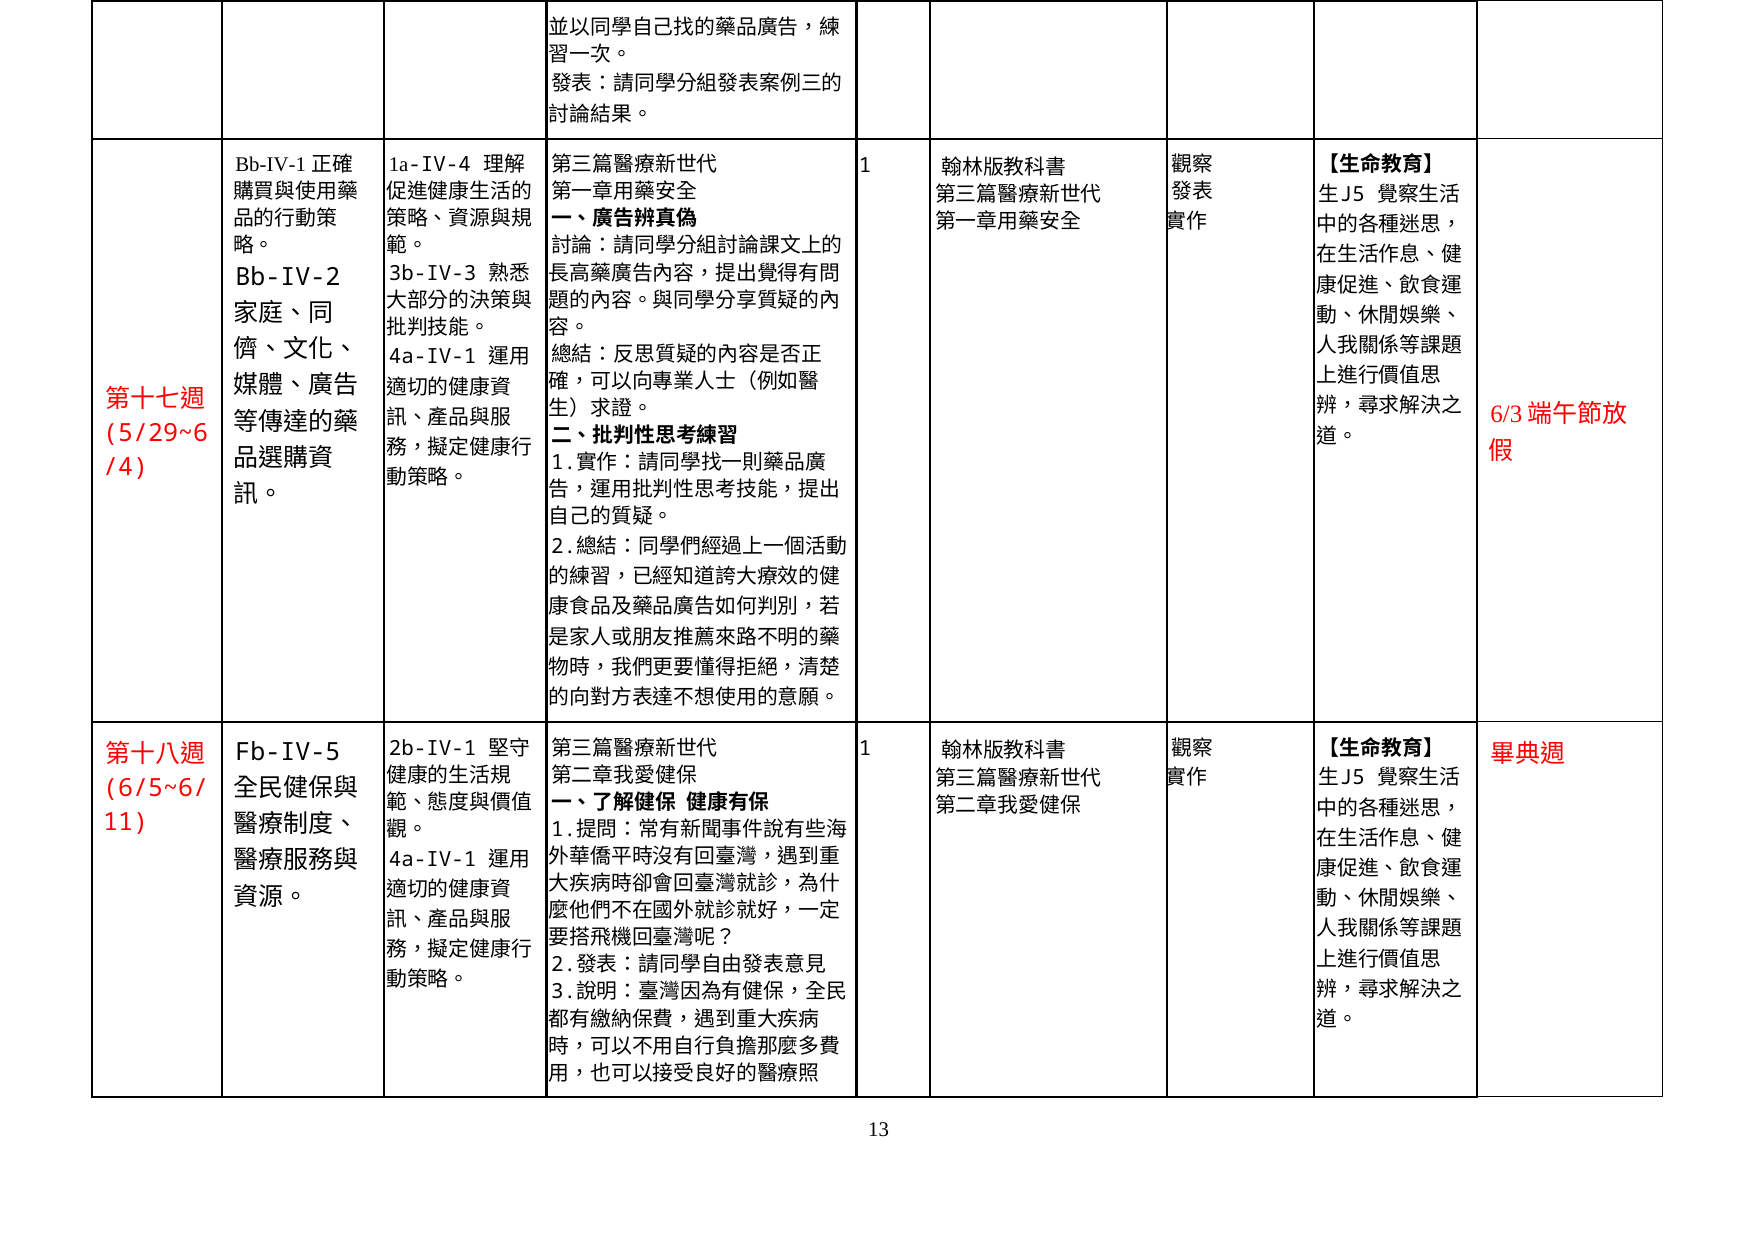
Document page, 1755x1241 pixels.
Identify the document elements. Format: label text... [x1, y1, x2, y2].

table_cell [1315, 2, 1476, 137]
table_cell [858, 2, 929, 137]
table_cell 2b-IV-1 堅守健康的生活規範、態度與價值觀。 4a-IV-1 運用適切的健康資訊、產品與服務，擬定健康行動策略。 [385, 723, 545, 1096]
table_cell Fb-IV-5 全民健保與醫療制度、醫療服務與資源。 [223, 723, 383, 1096]
table_cell 【生命教育】 生J5 覺察生活中的各種迷思，在生活作息、健康促進、飲食運動、休閒娛樂、人我關係等課題上進行價值思辨，尋求解決之道。 [1315, 140, 1476, 721]
table_cell 並以同學自己找的藥品廣告，練習一次。 發表：請同學分組發表案例三的討論結果。 [548, 2, 855, 137]
table_cell [223, 2, 383, 137]
table_cell 畢典週 [1478, 722, 1662, 1096]
table_cell 第十八週(6/5~6/11) [93, 723, 221, 1096]
table_cell 第十七週(5/29~6/4) [93, 140, 221, 721]
table_cell 翰林版教科書 第三篇醫療新世代 第二章我愛健保 [931, 723, 1166, 1096]
table_cell [931, 2, 1166, 137]
table_cell [1168, 2, 1313, 137]
table_cell 翰林版教科書 第三篇醫療新世代 第一章用藥安全 [931, 140, 1166, 721]
table_cell 觀察 發表 實作 [1168, 140, 1313, 721]
table_cell [1478, 1, 1662, 137]
table_cell [93, 2, 221, 137]
table_cell 6/3端午節放假 [1478, 139, 1662, 721]
table_cell 第三篇醫療新世代 第一章用藥安全 一、廣告辨真偽 討論：請同學分組討論課文上的長高藥廣告內容，提出覺得有問題的內容。與同學分享質疑的內容。 總結：反思質疑的內容是否正確，可以向專業人士（例如醫生）求證。 二、批判性思考練習 1.實作：請同學找一則藥品廣告，運用批判性思考技能，提出自己的質疑。 2.總結：同學們經過上一個活動的練習，已經知道誇大療效的健康食品及藥品廣告如何判別，若是家人或朋友推薦來路不明的藥物時，我們更要懂得拒絕，清楚的向對方表達不想使用的意願。 [548, 140, 855, 721]
table_cell 1a-IV-4 理解促進健康生活的策略、資源與規範。 3b-IV-3 熟悉大部分的決策與批判技能。 4a-IV-1 運用適切的健康資訊、產品與服務，擬定健康行動策略。 [385, 140, 545, 721]
table_cell [385, 2, 545, 137]
table_cell 觀察 實作 [1168, 723, 1313, 1096]
table_cell 1 [858, 140, 929, 721]
table_cell 第三篇醫療新世代 第二章我愛健保 一、了解健保 健康有保 1.提問：常有新聞事件說有些海外華僑平時沒有回臺灣，遇到重大疾病時卻會回臺灣就診，為什麼他們不在國外就診就好，一定要搭飛機回臺灣呢？ 2.發表：請同學自由發表意見 3.說明：臺灣因為有健保，全民都有繳納保費，遇到重大疾病時，可以不用自行負擔那麼多費用，也可以接受良好的醫療照 [548, 723, 855, 1096]
table_cell 【生命教育】 生J5 覺察生活中的各種迷思，在生活作息、健康促進、飲食運動、休閒娛樂、人我關係等課題上進行價值思辨，尋求解決之道。 [1315, 723, 1476, 1096]
table_cell Bb-IV-1 正確購買與使用藥品的行動策略。 Bb-IV-2 家庭、同儕、文化、媒體、廣告等傳達的藥品選購資訊。 [223, 140, 383, 721]
table_cell 1 [858, 723, 929, 1096]
